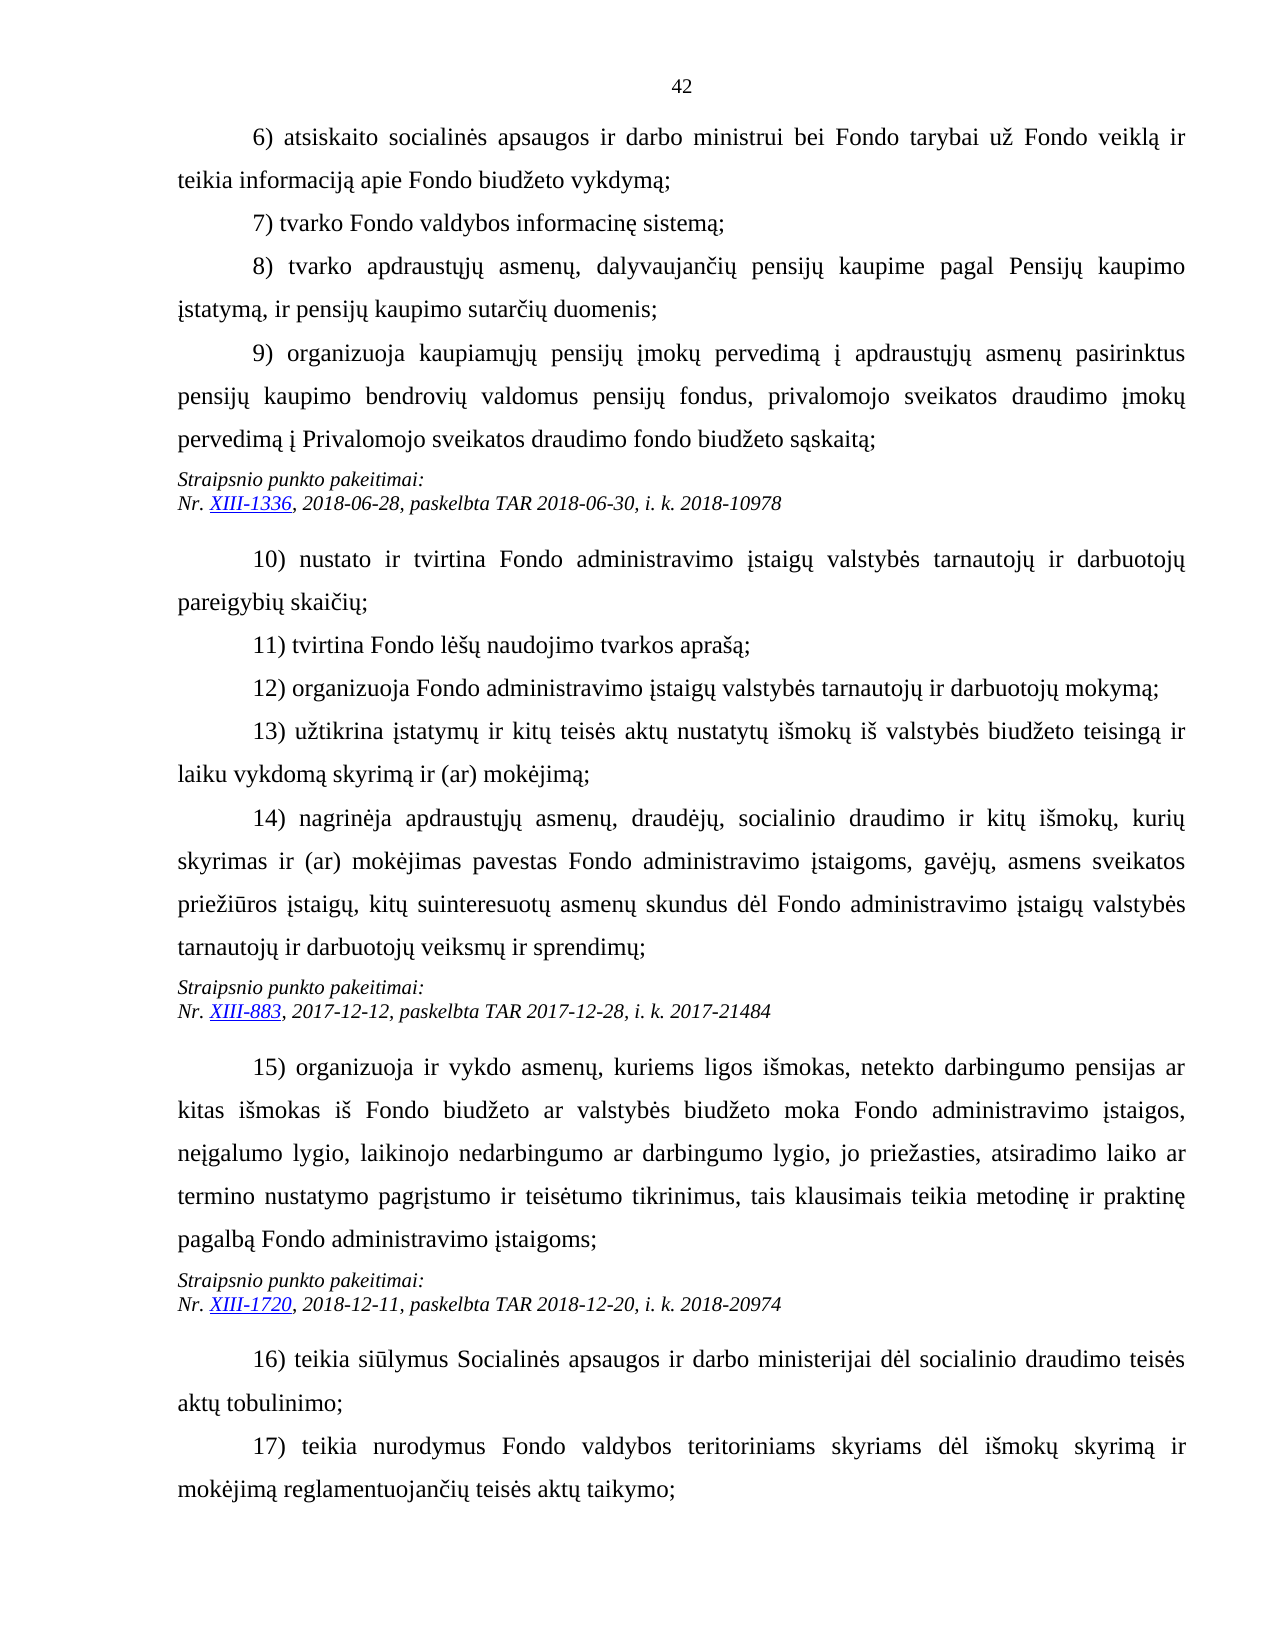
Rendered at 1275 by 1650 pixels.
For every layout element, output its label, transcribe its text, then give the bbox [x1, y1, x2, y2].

text 10) nustato ir tvirtina Fondo administravimo įstaigų valstybės tarnautojų ir darbuotojų pareigybių skaičių; [177, 544, 1186, 616]
text 7) tvarko Fondo valdybos informacinę sistemą; [177, 208, 1186, 237]
text 17) teikia nurodymus Fondo valdybos teritoriniams skyriams dėl išmokų skyrimą ir mokėjimą reglamentuojančių teisės aktų taikymo; [177, 1431, 1186, 1503]
text 14) nagrinėja apdraustųjų asmenų, draudėjų, socialinio draudimo ir kitų išmokų, kurių skyrimas ir (ar) mokėjimas pavestas Fondo administravimo įstaigoms, gavėjų, asmens sveikatos priežiūros įstaigų, kitų suinteresuotų asmenų skundus dėl Fondo administravimo įstaigų valstybės tarnautojų ir darbuotojų veiksmų ir sprendimų; [177, 803, 1186, 961]
text 6) atsiskaito socialinės apsaugos ir darbo ministrui bei Fondo tarybai už Fondo veiklą ir teikia informaciją apie Fondo biudžeto vykdymą; [177, 122, 1186, 194]
text Straipsnio punkto pakeitimai: [177, 467, 1186, 491]
text 13) užtikrina įstatymų ir kitų teisės aktų nustatytų išmokų iš valstybės biudžeto teisingą ir laiku vykdomą skyrimą ir (ar) mokėjimą; [177, 716, 1186, 788]
text Straipsnio punkto pakeitimai: [177, 1268, 1186, 1292]
text 8) tvarko apdraustųjų asmenų, dalyvaujančių pensijų kaupime pagal Pensijų kaupimo įstatymą, ir pensijų kaupimo sutarčių duomenis; [177, 251, 1186, 323]
text Nr. XIII-1336, 2018-06-28, paskelbta TAR 2018-06-30, i. k. 2018-10978 [177, 491, 1186, 515]
text Nr. XIII-883, 2017-12-12, paskelbta TAR 2017-12-28, i. k. 2017-21484 [177, 999, 1186, 1023]
text Nr. XIII-1720, 2018-12-11, paskelbta TAR 2018-12-20, i. k. 2018-20974 [177, 1292, 1186, 1316]
text 12) organizuoja Fondo administravimo įstaigų valstybės tarnautojų ir darbuotojų mokymą; [177, 673, 1186, 702]
text Straipsnio punkto pakeitimai: [177, 975, 1186, 999]
text 15) organizuoja ir vykdo asmenų, kuriems ligos išmokas, netekto darbingumo pensijas ar kitas išmokas iš Fondo biudžeto ar valstybės biudžeto moka Fondo administravimo įstaigos, neįgalumo lygio, laikinojo nedarbingumo ar darbingumo lygio, jo priežasties, atsiradimo laiko ar termino nustatymo pagrįstumo ir teisėtumo tikrinimus, tais klausimais teikia metodinę ir praktinę pagalbą Fondo administravimo įstaigoms; [177, 1052, 1186, 1253]
text 16) teikia siūlymus Socialinės apsaugos ir darbo ministerijai dėl socialinio draudimo teisės aktų tobulinimo; [177, 1344, 1186, 1416]
text 11) tvirtina Fondo lėšų naudojimo tvarkos aprašą; [177, 630, 1186, 659]
text 9) organizuoja kaupiamųjų pensijų įmokų pervedimą į apdraustųjų asmenų pasirinktus pensijų kaupimo bendrovių valdomus pensijų fondus, privalomojo sveikatos draudimo įmokų pervedimą į Privalomojo sveikatos draudimo fondo biudžeto sąskaitą; [177, 338, 1186, 453]
